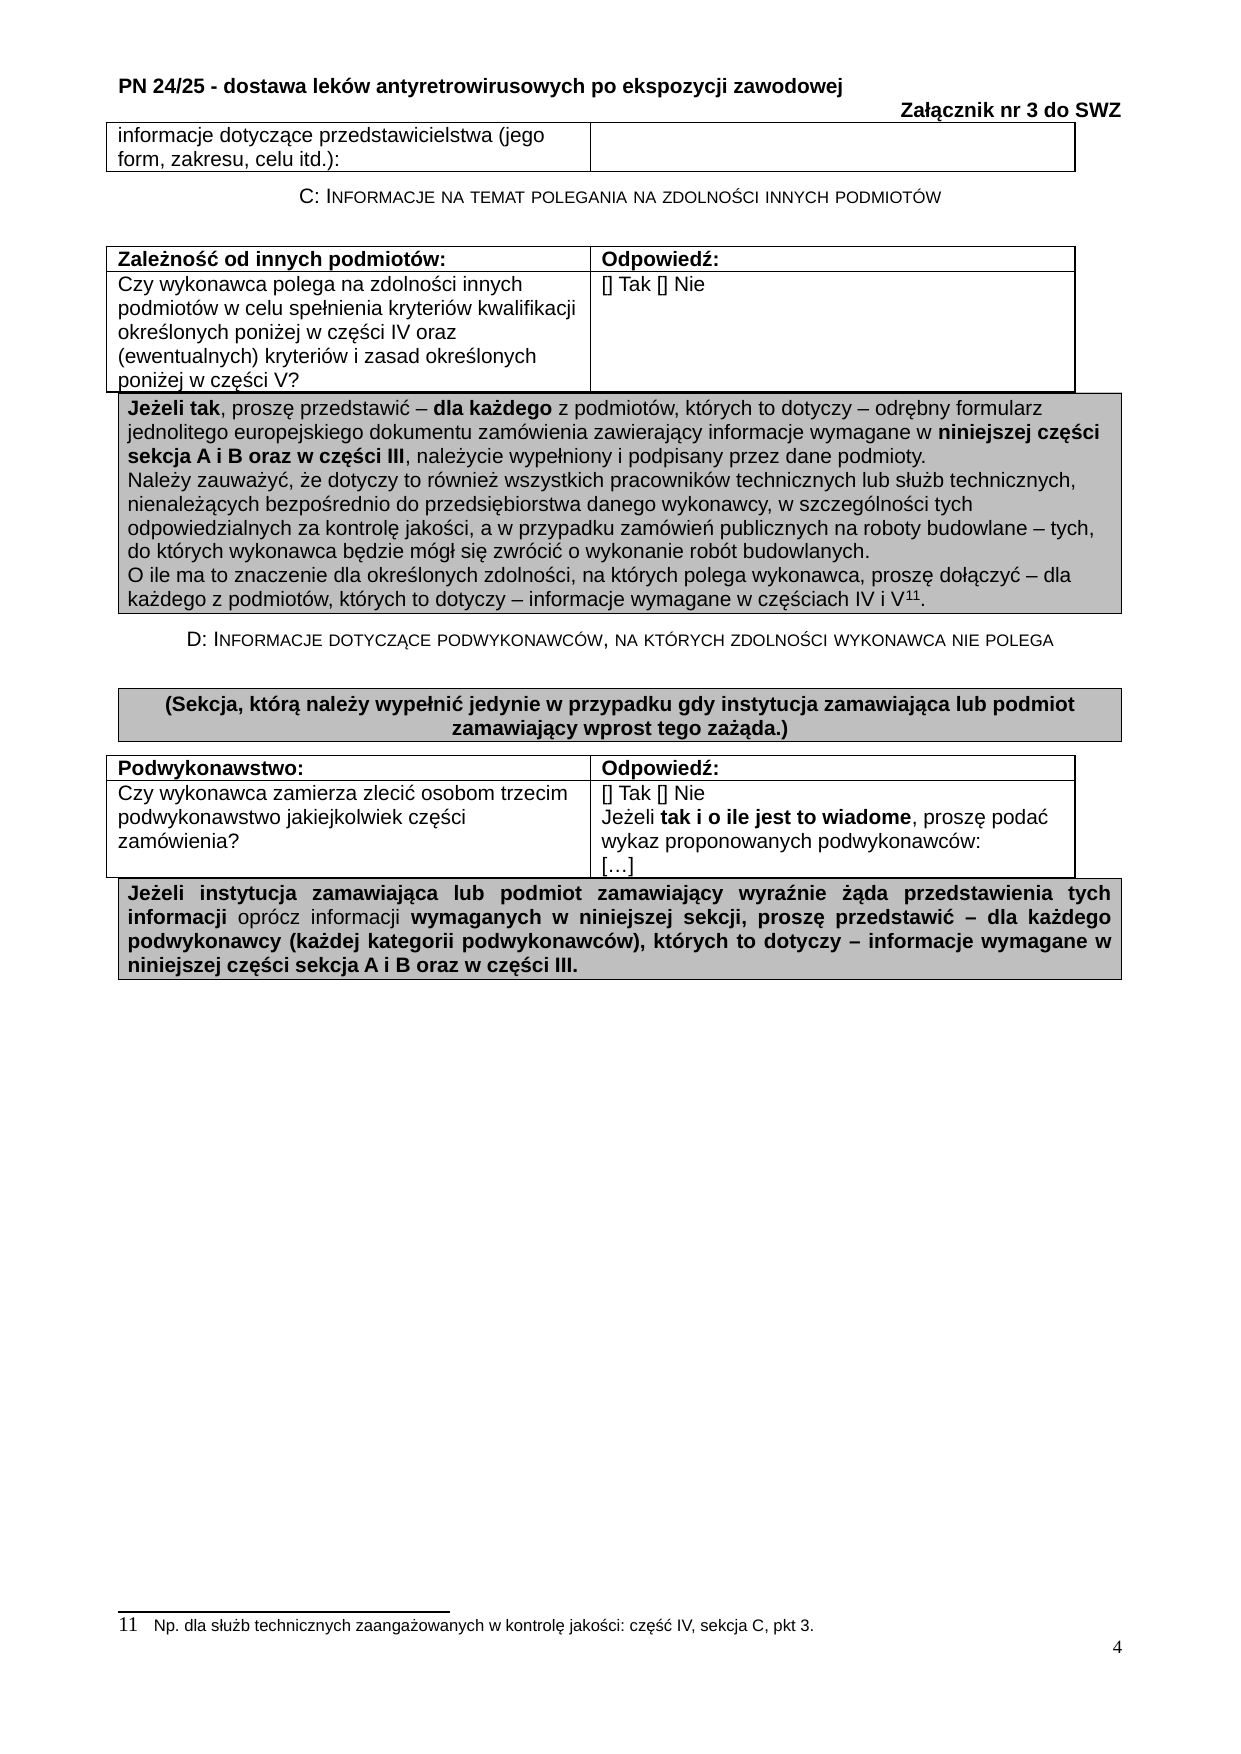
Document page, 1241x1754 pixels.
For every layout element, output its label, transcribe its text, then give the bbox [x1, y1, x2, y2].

table_cell Czy wykonawca polega na zdolności innych podmiotów w celu spełnienia kryteriów kwalifikacji określonych poniżej w części IV oraz (ewentualnych) kryteriów i zasad określonych poniżej w części V? [107, 272, 590, 391]
table_header Zależność od innych podmiotów: [107, 247, 590, 271]
table_cell [] Tak [] Nie [591, 272, 1074, 391]
table_header Odpowiedź: [591, 247, 1074, 271]
table_cell informacje dotyczące przedstawicielstwa (jego form, zakresu, celu itd.): [107, 123, 590, 171]
title C: Informacje na temat polegania na zdolności innych podmiotów [118, 184, 1122, 208]
title D: Informacje dotyczące podwykonawców, na których zdolności wykonawca nie polega [118, 627, 1122, 651]
title Jeżeli instytucja zamawiająca lub podmiot zamawiający wyraźnie żąda przedstawienia tych informacji oprócz informacji wymaganych w niniejszej sekcji, proszę przedstawić – dla każdego podwykonawcy (każdej kategorii podwykonawców), których to dotyczy – informacje wymagane w niniejszej części sekcja A i B oraz w części III. [119, 879, 1121, 979]
table_cell Czy wykonawca zamierza zlecić osobom trzecim podwykonawstwo jakiejkolwiek części zamówienia? [107, 781, 590, 877]
table_cell [591, 123, 1074, 171]
table_cell [] Tak [] Nie Jeżeli tak i o ile jest to wiadome, proszę podać wykaz proponowanych podwykonawców: […] [591, 781, 1074, 877]
text Np. dla służb technicznych zaangażowanych w kontrolę jakości: część IV, sekcja C, pkt 3. [118, 1612, 1122, 1636]
table_header Podwykonawstwo: [107, 756, 590, 780]
title (Sekcja, którą należy wypełnić jedynie w przypadku gdy instytucja zamawiająca lub podmiot zamawiający wprost tego zażąda.) [119, 689, 1121, 741]
text Jeżeli tak, proszę przedstawić – dla każdego z podmiotów, których to dotyczy – odrębny formularz jednolitego europejskiego dokumentu zamówienia zawierający informacje wymagane w niniejszej części sekcja A i B oraz w części III, należycie wypełniony i podpisany przez dane podmioty. Należy zauważyć, że dotyczy to również wszystkich pracowników technicznych lub służb technicznych, nienależących bezpośrednio do przedsiębiorstwa danego wykonawcy, w szczególności tych odpowiedzialnych za kontrolę jakości, a w przypadku zamówień publicznych na roboty budowlane – tych, do których wykonawca będzie mógł się zwrócić o wykonanie robót budowlanych. O ile ma to znaczenie dla określonych zdolności, na których polega wykonawca, proszę dołączyć – dla każdego z podmiotów, których to dotyczy – informacje wymagane w częściach IV i V. [119, 394, 1121, 613]
table_header Odpowiedź: [591, 756, 1074, 780]
